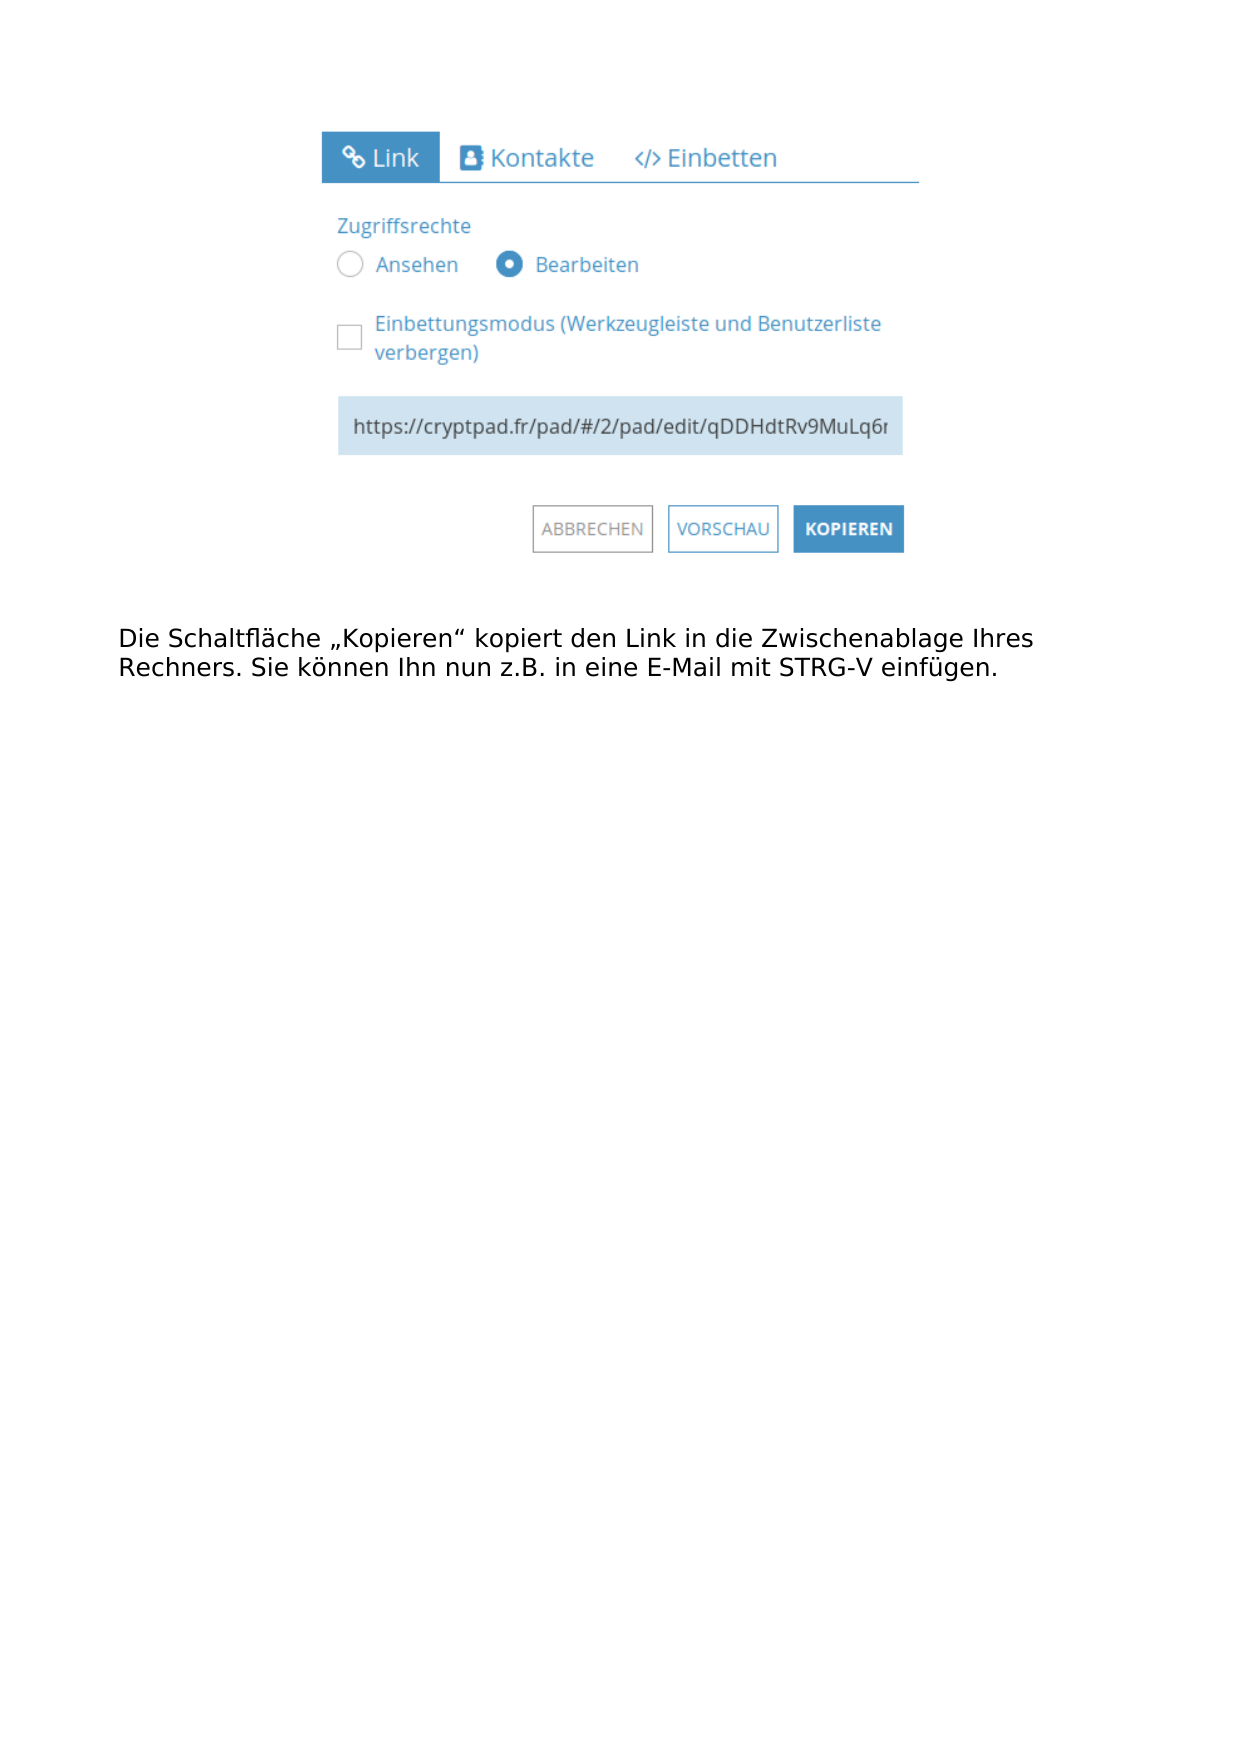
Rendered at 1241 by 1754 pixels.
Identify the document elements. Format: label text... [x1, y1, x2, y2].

text Die Schaltfläche „Kopieren“ kopiert den Link in die Zwischenablage Ihres Rechners. Sie können Ihn nun z.B. in eine E-Mail mit STRG-V einfügen. [118, 624, 1122, 683]
picture [307, 118, 933, 583]
